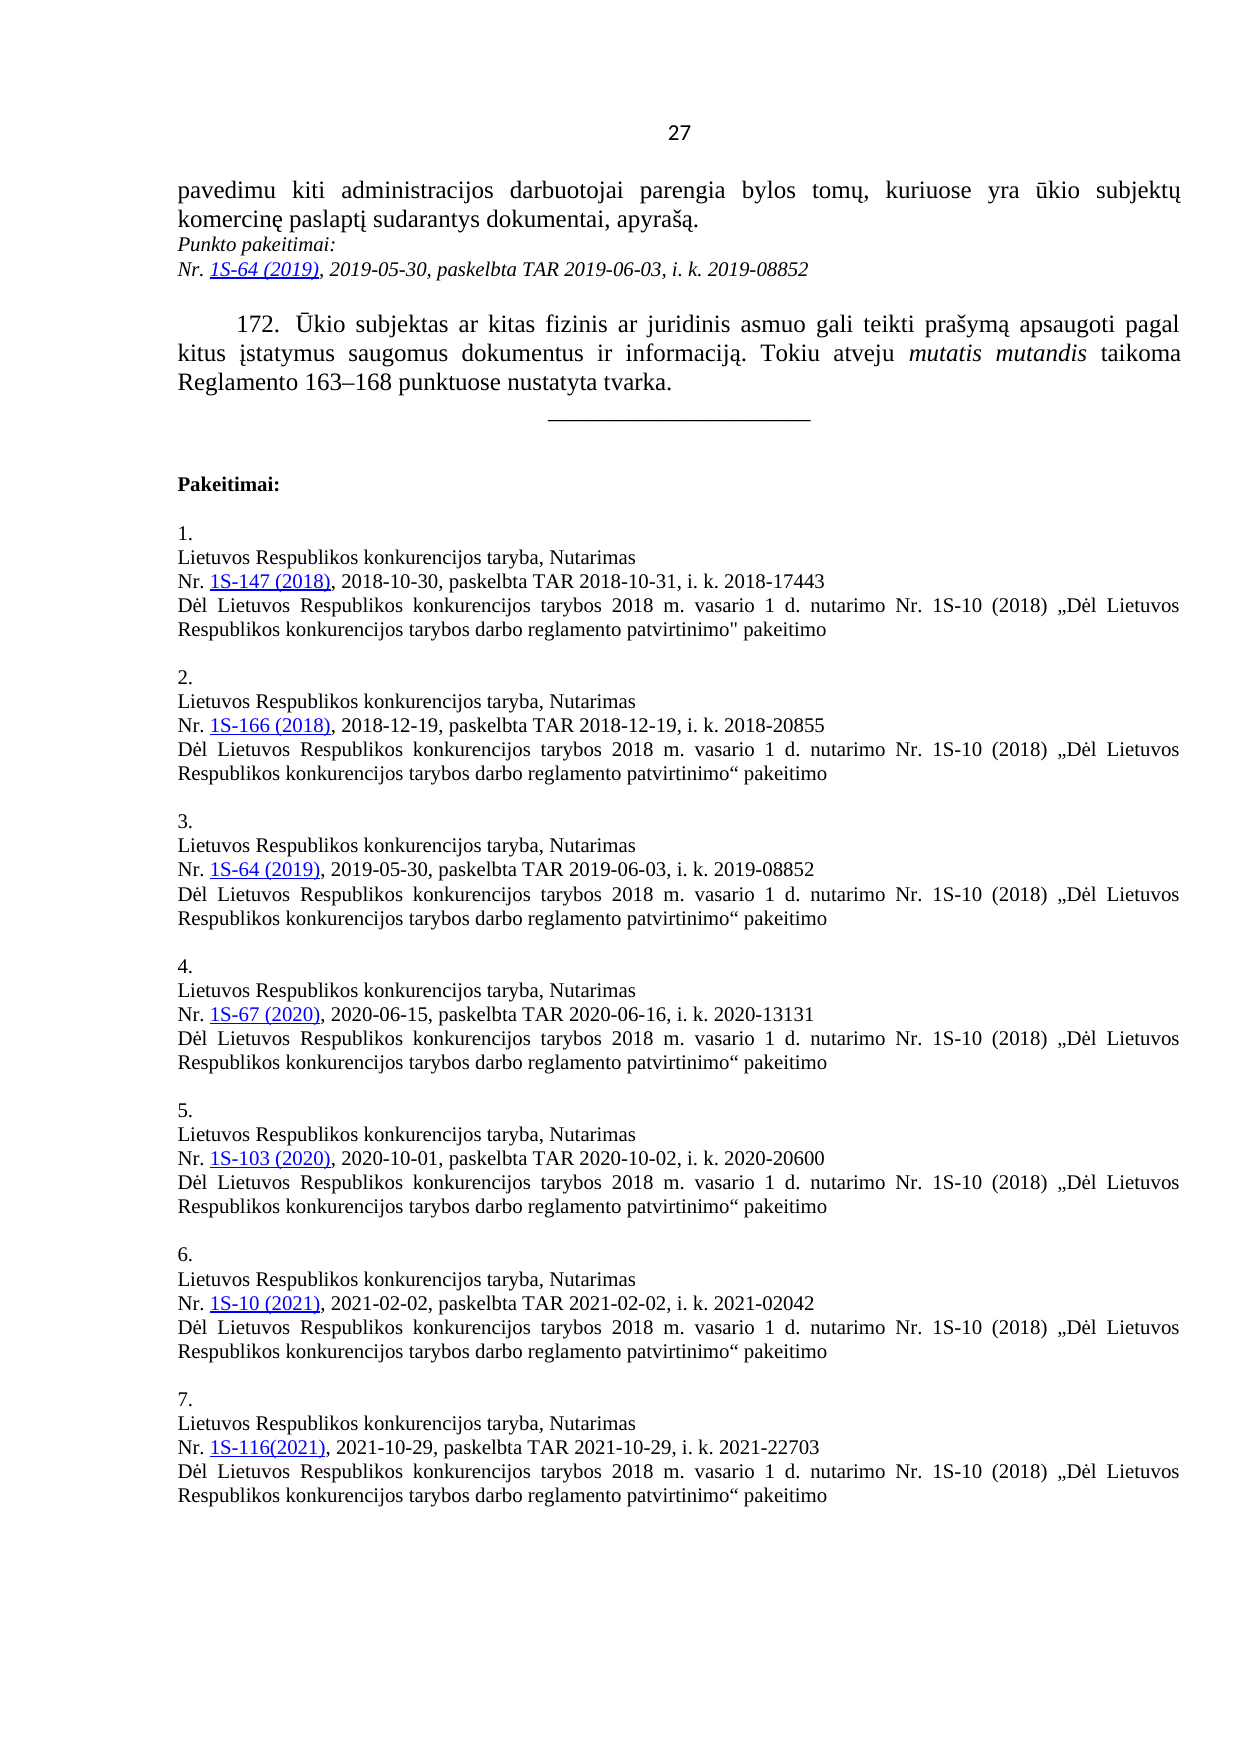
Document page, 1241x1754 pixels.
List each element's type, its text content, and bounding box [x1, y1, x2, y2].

text Lietuvos Respublikos konkurencijos taryba, Nutarimas [177, 689, 1181, 713]
text 7. [177, 1387, 1181, 1411]
text Lietuvos Respublikos konkurencijos taryba, Nutarimas [177, 544, 1181, 569]
text Lietuvos Respublikos konkurencijos taryba, Nutarimas [177, 978, 1181, 1002]
text Lietuvos Respublikos konkurencijos taryba, Nutarimas [177, 1266, 1181, 1291]
text Nr. 1S-10 (2021), 2021-02-02, paskelbta TAR 2021-02-02, i. k. 2021-02042 [177, 1291, 1181, 1314]
text Punkto pakeitimai: [177, 232, 1181, 256]
text Nr. 1S-116(2021), 2021-10-29, paskelbta TAR 2021-10-29, i. k. 2021-22703 [177, 1435, 1181, 1459]
text Nr. 1S-103 (2020), 2020-10-01, paskelbta TAR 2020-10-02, i. k. 2020-20600 [177, 1146, 1181, 1170]
text 3. [177, 809, 1181, 833]
text 172. Ūkio subjektas ar kitas fizinis ar juridinis asmuo gali teikti prašymą apsaugoti pagal kitus įstatymus saugomus dokumentus ir informaciją. Tokiu atveju mutatis mutandis taikoma Reglamento 163–168 punktuose nustatyta tvarka. [177, 309, 1181, 396]
text Dėl Lietuvos Respublikos konkurencijos tarybos 2018 m. vasario 1 d. nutarimo Nr. 1S-10 (2018) „Dėl Lietuvos Respublikos konkurencijos tarybos darbo reglamento patvirtinimo“ pakeitimo [177, 737, 1181, 785]
text Lietuvos Respublikos konkurencijos taryba, Nutarimas [177, 1122, 1181, 1146]
text Nr. 1S-166 (2018), 2018-12-19, paskelbta TAR 2018-12-19, i. k. 2018-20855 [177, 713, 1181, 737]
text Dėl Lietuvos Respublikos konkurencijos tarybos 2018 m. vasario 1 d. nutarimo Nr. 1S-10 (2018) „Dėl Lietuvos Respublikos konkurencijos tarybos darbo reglamento patvirtinimo“ pakeitimo [177, 1459, 1181, 1507]
text Nr. 1S-64 (2019), 2019-05-30, paskelbta TAR 2019-06-03, i. k. 2019-08852 [177, 256, 1181, 281]
text Dėl Lietuvos Respublikos konkurencijos tarybos 2018 m. vasario 1 d. nutarimo Nr. 1S-10 (2018) „Dėl Lietuvos Respublikos konkurencijos tarybos darbo reglamento patvirtinimo“ pakeitimo [177, 881, 1181, 929]
text Lietuvos Respublikos konkurencijos taryba, Nutarimas [177, 833, 1181, 857]
text _____________________ [177, 396, 1181, 424]
text pavedimu kiti administracijos darbuotojai parengia bylos tomų, kuriuose yra ūkio subjektų komercinę paslaptį sudarantys dokumentai, apyrašą. [177, 175, 1181, 232]
text Nr. 1S-147 (2018), 2018-10-30, paskelbta TAR 2018-10-31, i. k. 2018-17443 [177, 569, 1181, 593]
text Dėl Lietuvos Respublikos konkurencijos tarybos 2018 m. vasario 1 d. nutarimo Nr. 1S-10 (2018) „Dėl Lietuvos Respublikos konkurencijos tarybos darbo reglamento patvirtinimo“ pakeitimo [177, 1170, 1181, 1218]
text Dėl Lietuvos Respublikos konkurencijos tarybos 2018 m. vasario 1 d. nutarimo Nr. 1S-10 (2018) „Dėl Lietuvos Respublikos konkurencijos tarybos darbo reglamento patvirtinimo“ pakeitimo [177, 1314, 1181, 1363]
text Pakeitimai: [177, 472, 1181, 496]
text 5. [177, 1098, 1181, 1122]
text Dėl Lietuvos Respublikos konkurencijos tarybos 2018 m. vasario 1 d. nutarimo Nr. 1S-10 (2018) „Dėl Lietuvos Respublikos konkurencijos tarybos darbo reglamento patvirtinimo“ pakeitimo [177, 1026, 1181, 1074]
text Nr. 1S-67 (2020), 2020-06-15, paskelbta TAR 2020-06-16, i. k. 2020-13131 [177, 1002, 1181, 1026]
text 2. [177, 665, 1181, 689]
text 6. [177, 1242, 1181, 1266]
text 4. [177, 954, 1181, 978]
text Lietuvos Respublikos konkurencijos taryba, Nutarimas [177, 1411, 1181, 1435]
text 1. [177, 521, 1181, 544]
text Nr. 1S-64 (2019), 2019-05-30, paskelbta TAR 2019-06-03, i. k. 2019-08852 [177, 857, 1181, 881]
text Dėl Lietuvos Respublikos konkurencijos tarybos 2018 m. vasario 1 d. nutarimo Nr. 1S-10 (2018) „Dėl Lietuvos Respublikos konkurencijos tarybos darbo reglamento patvirtinimo" pakeitimo [177, 593, 1181, 641]
